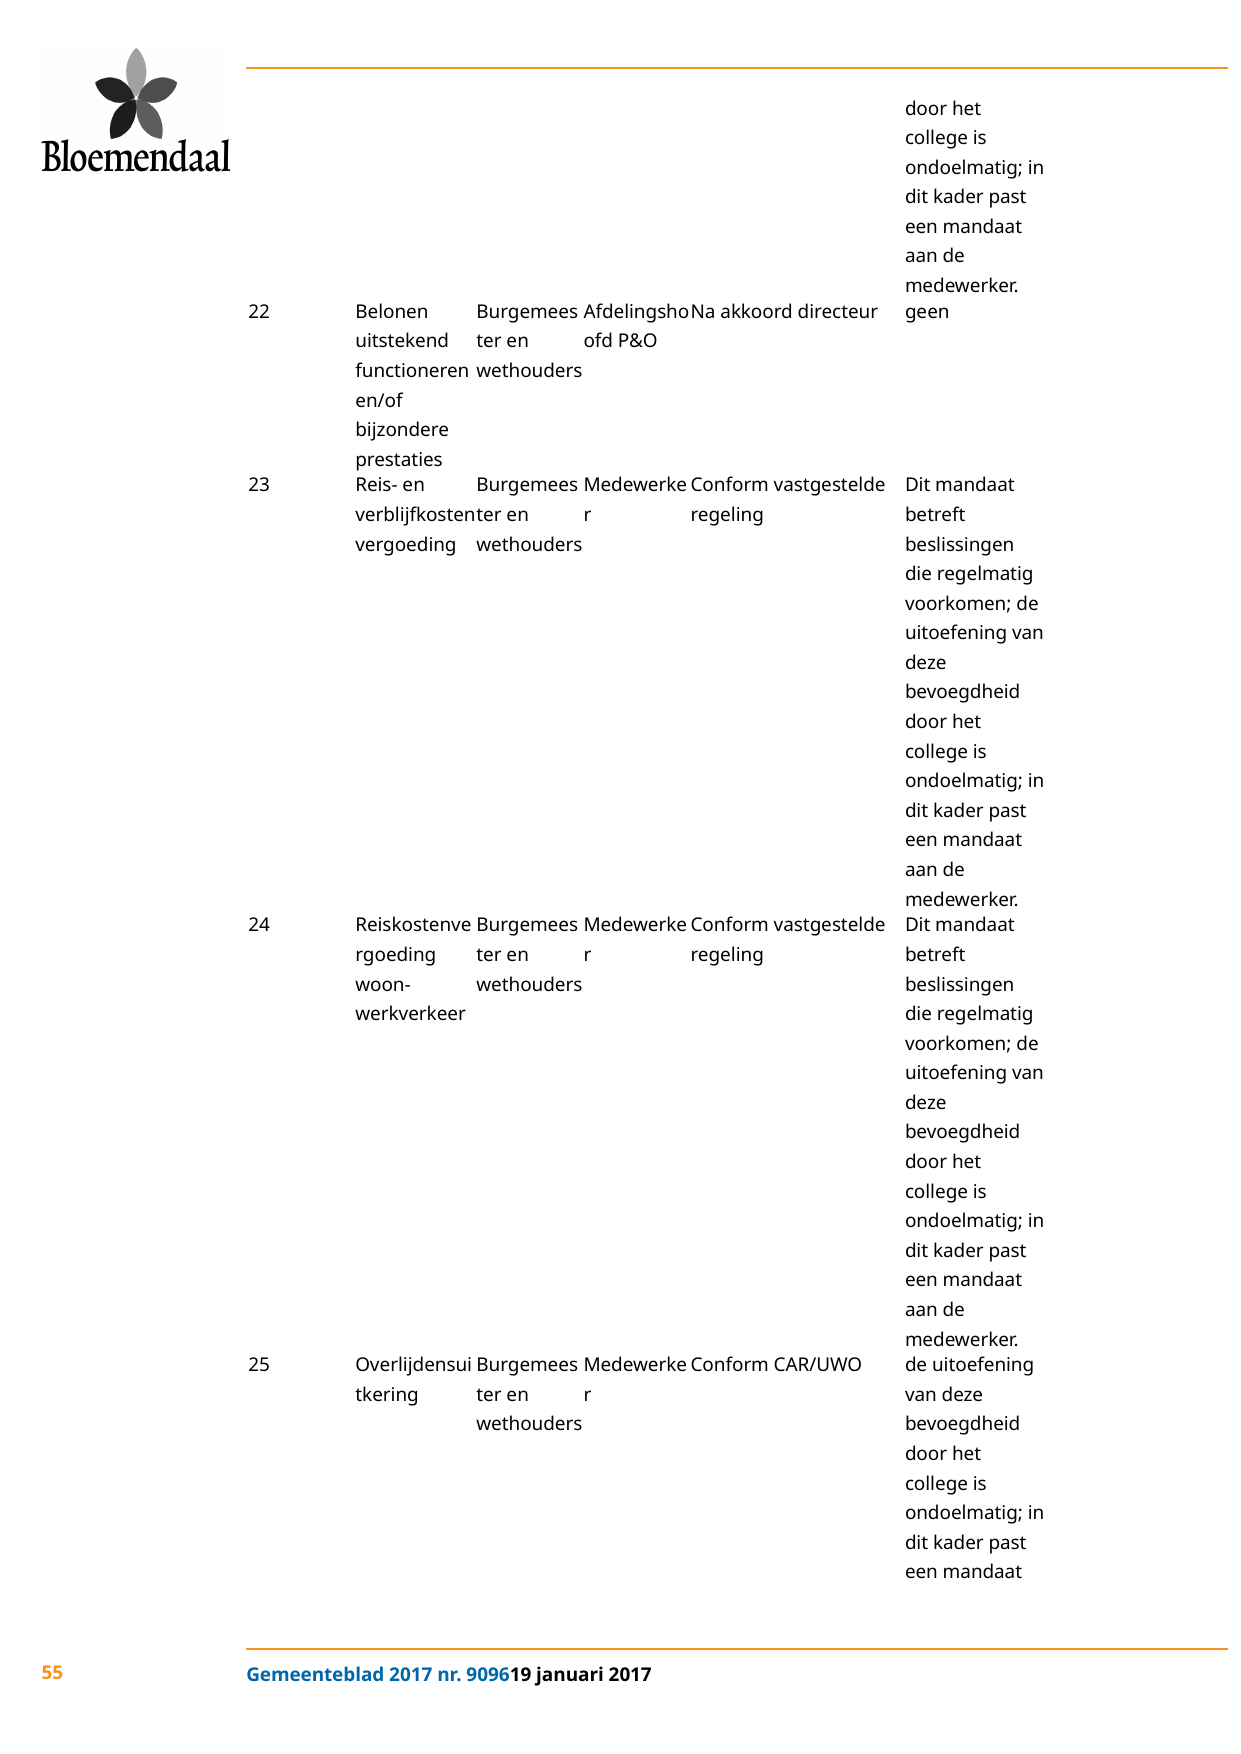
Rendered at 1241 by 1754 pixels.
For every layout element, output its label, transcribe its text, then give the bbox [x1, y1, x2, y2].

table_cell Dit mandaat betreft beslissingen die regelmatig voorkomen; de uitoefening van deze bevoegdheid door het college is ondoelmatig; in dit kader past een mandaat aan de medewerker. [905, 472, 1044, 912]
table_cell Burgemeester en wethouders [476, 912, 583, 1351]
table_cell [583, 95, 690, 298]
table_cell Medewerker [583, 472, 690, 912]
table_cell de uitoefening van deze bevoegdheid door het college is ondoelmatig; in dit kader past een mandaat [905, 1351, 1044, 1584]
table_cell Burgemeester en wethouders [476, 1351, 583, 1584]
table_cell 24 [248, 912, 355, 1351]
table_cell Conform CAR/UWO [690, 1351, 905, 1584]
table_cell Conform vastgestelde regeling [690, 472, 905, 912]
table_cell [248, 95, 355, 298]
table_cell door het college is ondoelmatig; in dit kader past een mandaat aan de medewerker. [905, 95, 1044, 298]
table_cell 23 [248, 472, 355, 912]
table_cell Medewerker [583, 912, 690, 1351]
table_cell Overlijdensuitkering [355, 1351, 476, 1584]
table_cell Burgemeester en wethouders [476, 298, 583, 472]
table_cell geen [905, 298, 1044, 472]
table_cell 25 [248, 1351, 355, 1584]
table_cell Medewerker [583, 1351, 690, 1584]
table_cell 22 [248, 298, 355, 472]
picture [41, 47, 231, 172]
table_cell Reiskostenvergoeding woon-werkverkeer [355, 912, 476, 1351]
table_cell [355, 95, 476, 298]
table_cell [476, 95, 583, 298]
table_cell Afdelingshoofd P&O [583, 298, 690, 472]
table_cell [690, 95, 905, 298]
table_cell Dit mandaat betreft beslissingen die regelmatig voorkomen; de uitoefening van deze bevoegdheid door het college is ondoelmatig; in dit kader past een mandaat aan de medewerker. [905, 912, 1044, 1351]
table_cell Burgemeester en wethouders [476, 472, 583, 912]
table_cell Na akkoord directeur [690, 298, 905, 472]
table_cell Belonen uitstekend functioneren en/of bijzondere prestaties [355, 298, 476, 472]
table_cell Reis- en verblijfkostenvergoeding [355, 472, 476, 912]
table_cell Conform vastgestelde regeling [690, 912, 905, 1351]
